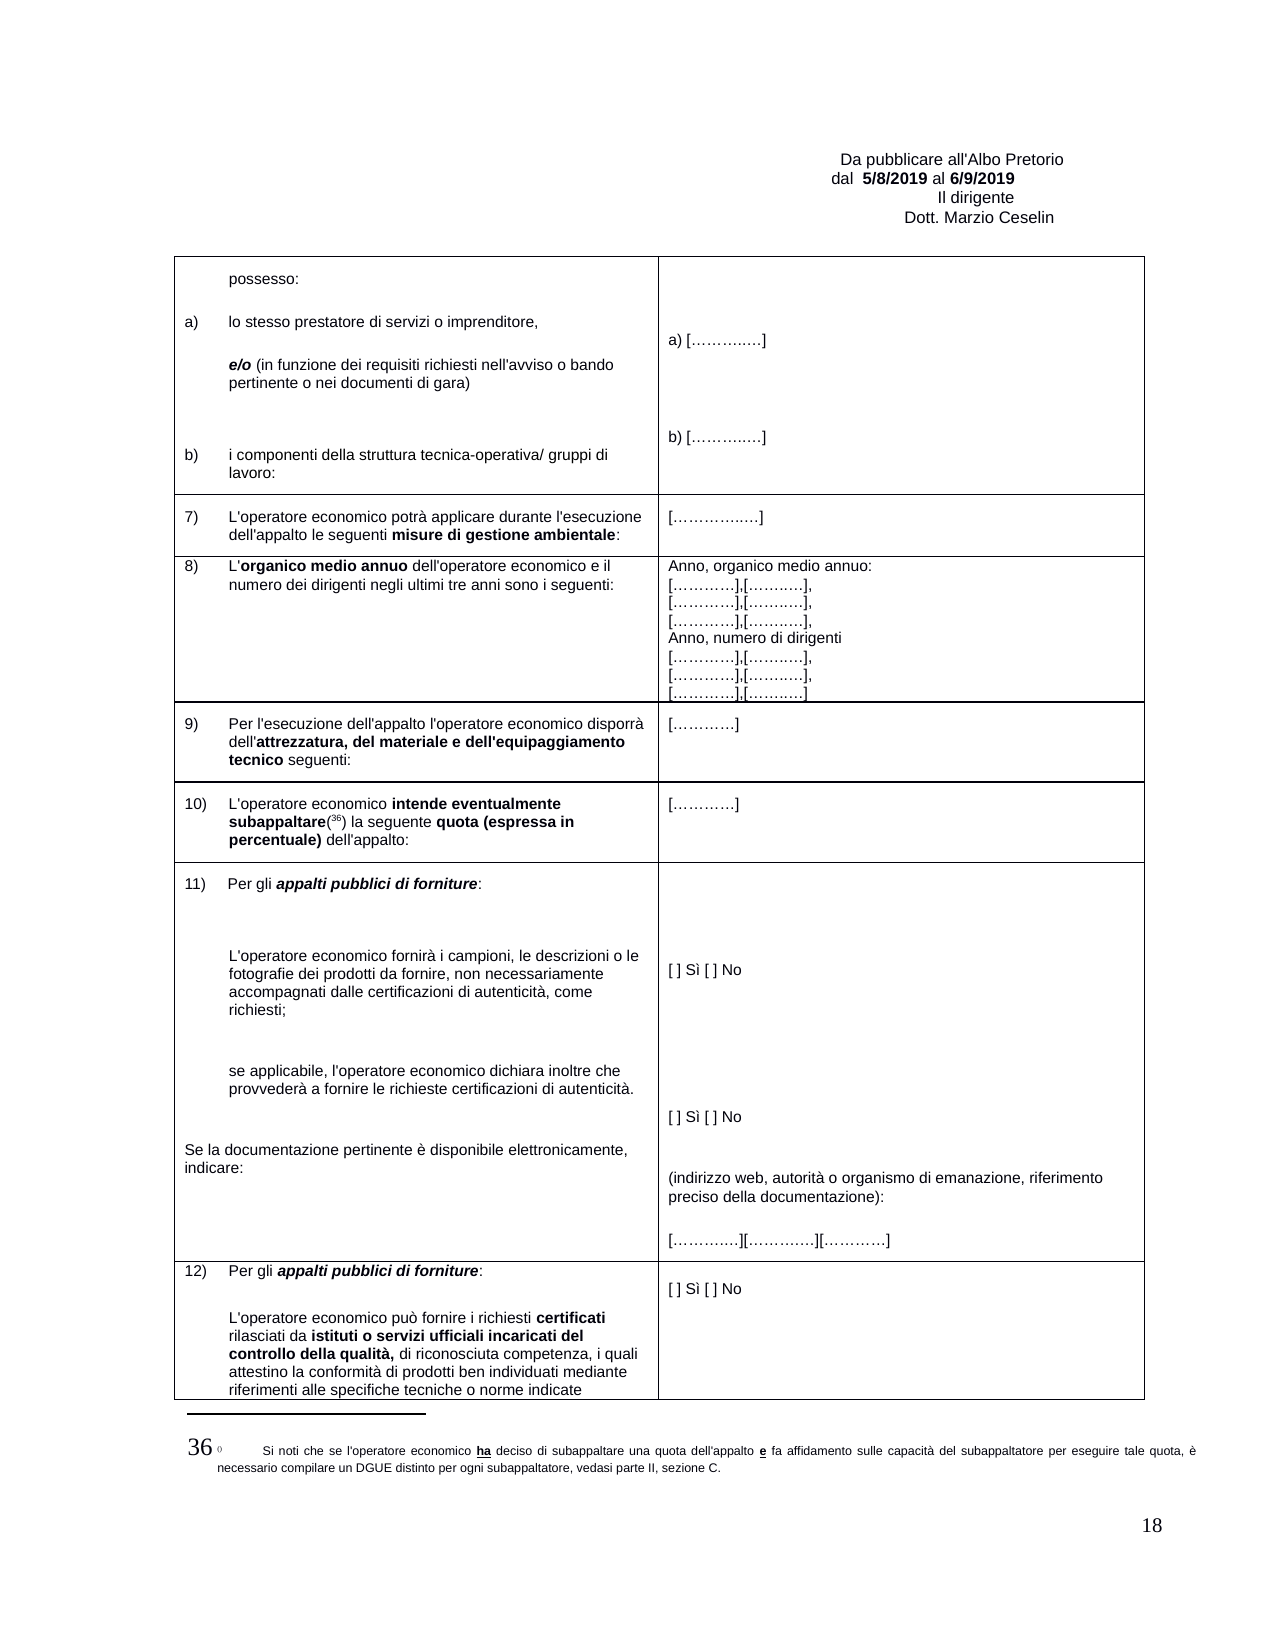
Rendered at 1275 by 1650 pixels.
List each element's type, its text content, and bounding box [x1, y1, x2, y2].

table_cell 8) L'organico medio annuo dell'operatore economico e il numero dei dirigenti negli ultimi tre anni sono i seguenti: [175, 557, 658, 701]
table_cell […………..…] [659, 495, 1144, 556]
table_cell 10) L'operatore economico intende eventualmente subappaltare() la seguente quota (espressa in percentuale) dell'appalto: [175, 783, 658, 862]
table_cell possesso: a) lo stesso prestatore di servizi o imprenditore, e/o (in funzione dei requisiti richiesti nell'avviso o bando pertinente o nei documenti di gara) b) i componenti della struttura tecnica-operativa/ gruppi di lavoro: [175, 257, 658, 494]
table_cell 12) Per gli appalti pubblici di forniture: L'operatore economico può fornire i richiesti certificati rilasciati da istituti o servizi ufficiali incaricati del controllo della qualità, di riconosciuta competenza, i quali attestino la conformità di prodotti ben individuati mediante riferimenti alle specifiche tecniche o norme indicate [175, 1262, 658, 1399]
table_cell 9) Per l'esecuzione dell'appalto l'operatore economico disporrà dell'attrezzatura, del materiale e dell'equipaggiamento tecnico seguenti: [175, 703, 658, 781]
table_cell Anno, organico medio annuo: […………],[……..…], […………],[……..…], […………],[……..…], Anno, numero di dirigenti […………],[……..…], […………],[……..…], […………],[……..…] [659, 557, 1144, 701]
table_cell a) [………..…] b) [………..…] [659, 257, 1144, 494]
table_cell 7) L'operatore economico potrà applicare durante l'esecuzione dell'appalto le seguenti misure di gestione ambientale: [175, 495, 658, 556]
table_cell [ ] Sì [ ] No [659, 1262, 1144, 1399]
table_cell […………] [659, 703, 1144, 781]
table_cell 11) Per gli appalti pubblici di forniture: L'operatore economico fornirà i campioni, le descrizioni o le fotografie dei prodotti da fornire, non necessariamente accompagnati dalle certificazioni di autenticità, come richiesti; se applicabile, l'operatore economico dichiara inoltre che provvederà a fornire le richieste certificazioni di autenticità. Se la documentazione pertinente è disponibile elettronicamente, indicare: [175, 863, 658, 1261]
table_cell [ ] Sì [ ] No [ ] Sì [ ] No (indirizzo web, autorità o organismo di emanazione, riferimento preciso della documentazione): [……….…][……….…][…………] [659, 863, 1144, 1261]
table_cell […………] [659, 783, 1144, 862]
